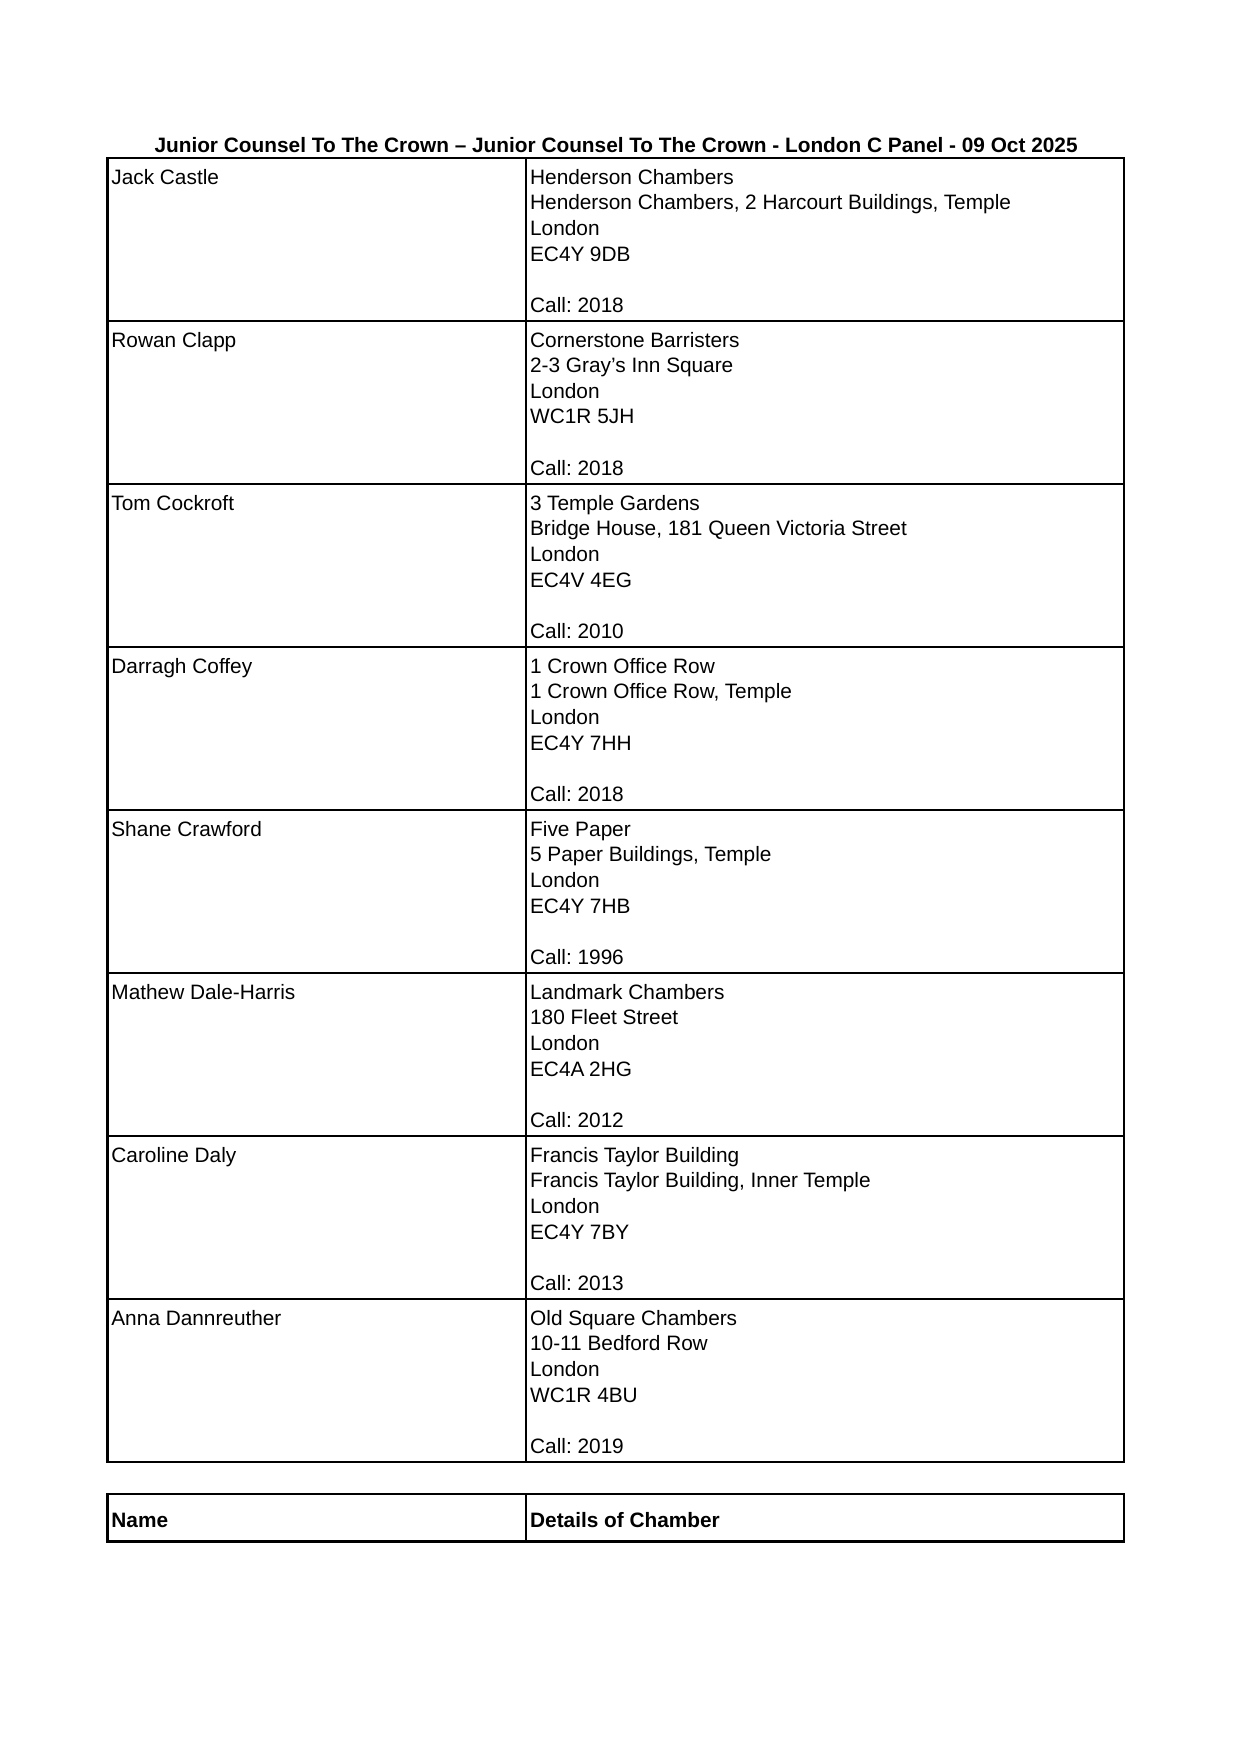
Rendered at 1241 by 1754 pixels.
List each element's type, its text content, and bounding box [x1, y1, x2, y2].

table_cell Shane Crawford [109, 811, 525, 972]
table_cell Tom Cockroft [109, 485, 525, 646]
table_cell Cornerstone Barristers 2-3 Gray’s Inn Square London WC1R 5JH Call: 2018 [527, 322, 1123, 483]
table_cell Anna Dannreuther [109, 1300, 525, 1461]
table_cell Five Paper 5 Paper Buildings, Temple London EC4Y 7HB Call: 1996 [527, 811, 1123, 972]
table_cell Francis Taylor Building Francis Taylor Building, Inner Temple London EC4Y 7BY Call: 2013 [527, 1137, 1123, 1298]
table_cell Henderson Chambers Henderson Chambers, 2 Harcourt Buildings, Temple London EC4Y 9DB Call: 2018 [527, 159, 1123, 320]
table_header Name [109, 1495, 525, 1540]
table_cell Mathew Dale-Harris [109, 974, 525, 1135]
table_cell 3 Temple Gardens Bridge House, 181 Queen Victoria Street London EC4V 4EG Call: 2010 [527, 485, 1123, 646]
table_cell Darragh Coffey [109, 648, 525, 809]
table_header Details of Chamber [527, 1495, 1123, 1540]
table_cell Caroline Daly [109, 1137, 525, 1298]
table_cell 1 Crown Office Row 1 Crown Office Row, Temple London EC4Y 7HH Call: 2018 [527, 648, 1123, 809]
table_cell Landmark Chambers 180 Fleet Street London EC4A 2HG Call: 2012 [527, 974, 1123, 1135]
table_cell Old Square Chambers 10-11 Bedford Row London WC1R 4BU Call: 2019 [527, 1300, 1123, 1461]
table_cell Jack Castle [109, 159, 525, 320]
table_cell Rowan Clapp [109, 322, 525, 483]
